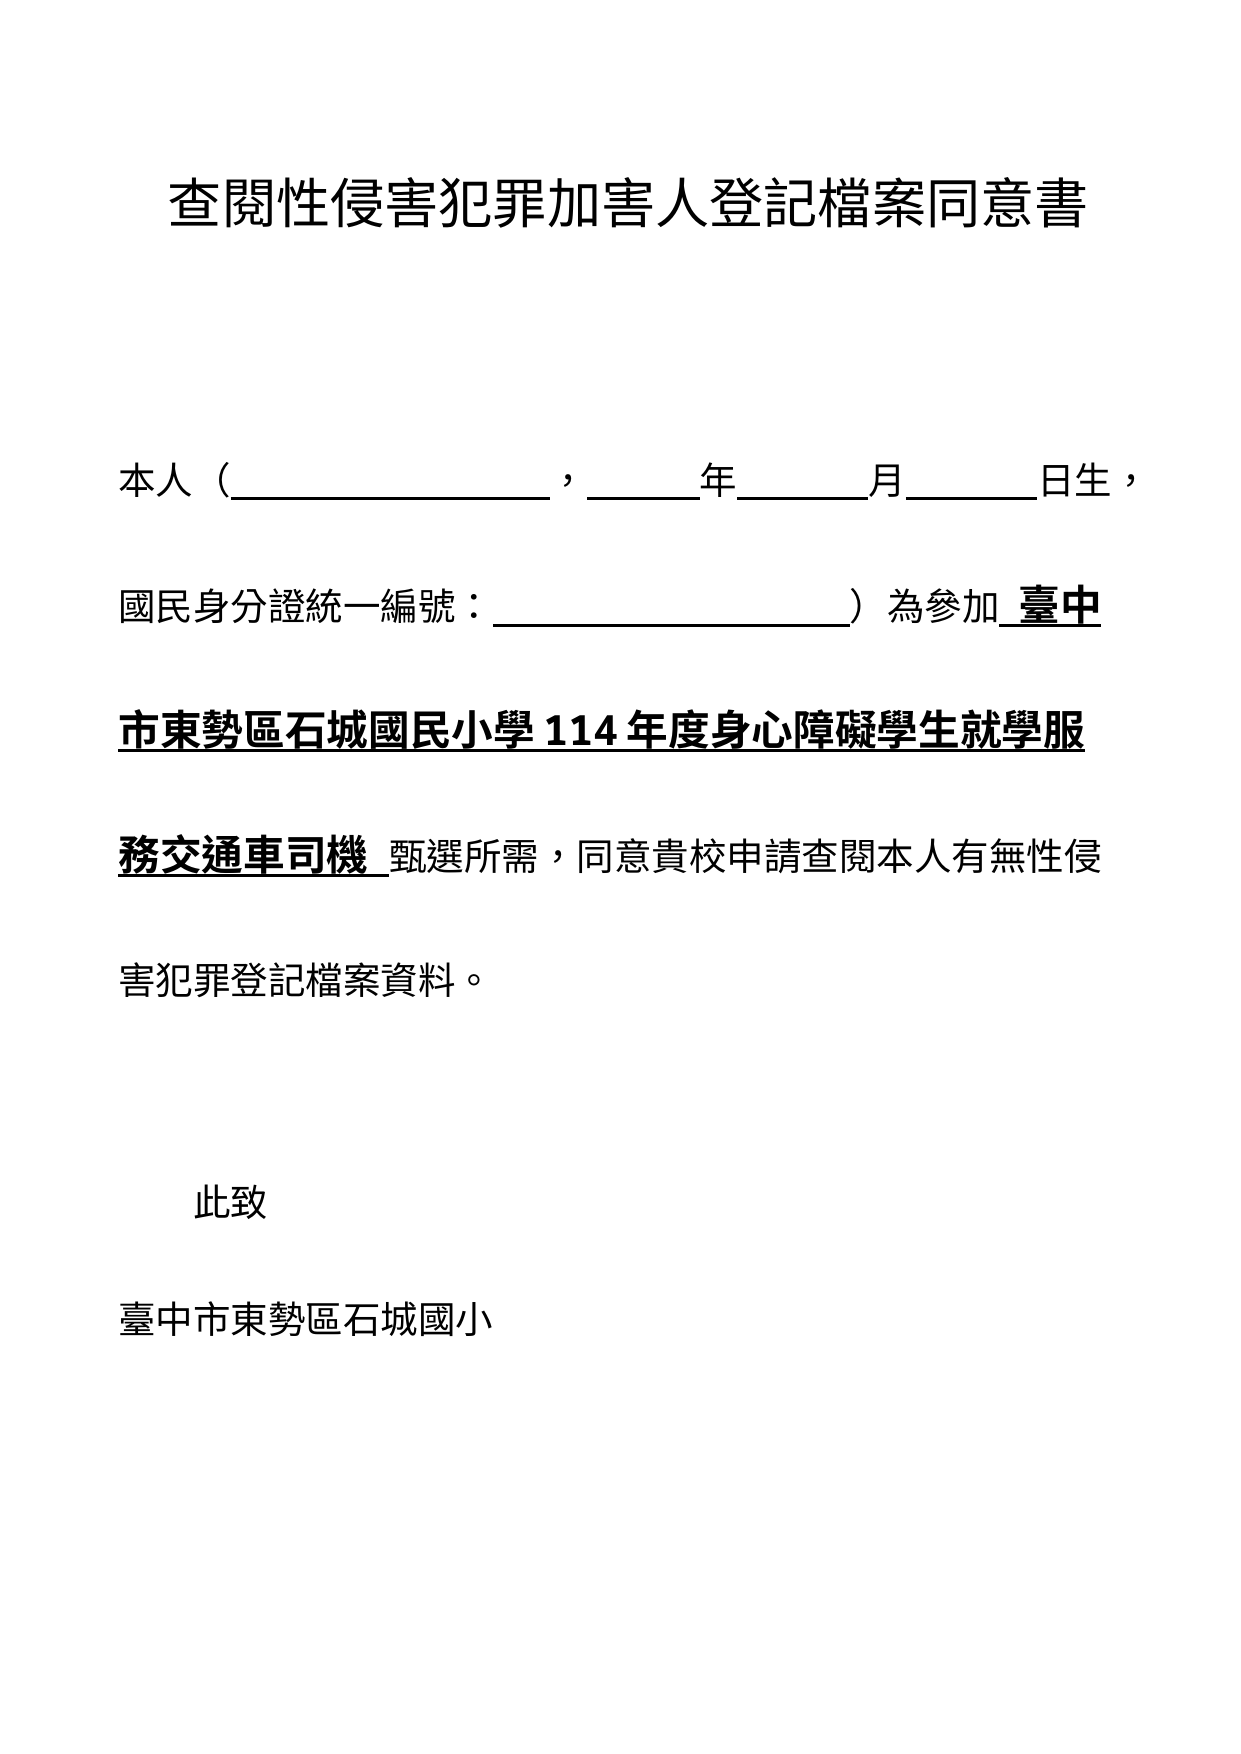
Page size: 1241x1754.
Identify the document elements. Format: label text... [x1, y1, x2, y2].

text 查閱性侵害犯罪加害人登記檔案同意書 [118, 127, 1138, 252]
text 此致 [118, 1158, 1122, 1221]
text 臺中市東勢區石城國小 [118, 1275, 1122, 1338]
text 本人（ ， 年 月 日生，國民身分證統一編號： ）為參加 臺中市東勢區石城國民小學114年度身心障礙學生就學服務交通車司機 甄選所需，同意貴校申請查閱本人有無性侵害犯罪登記檔案資料。 [118, 436, 1122, 998]
